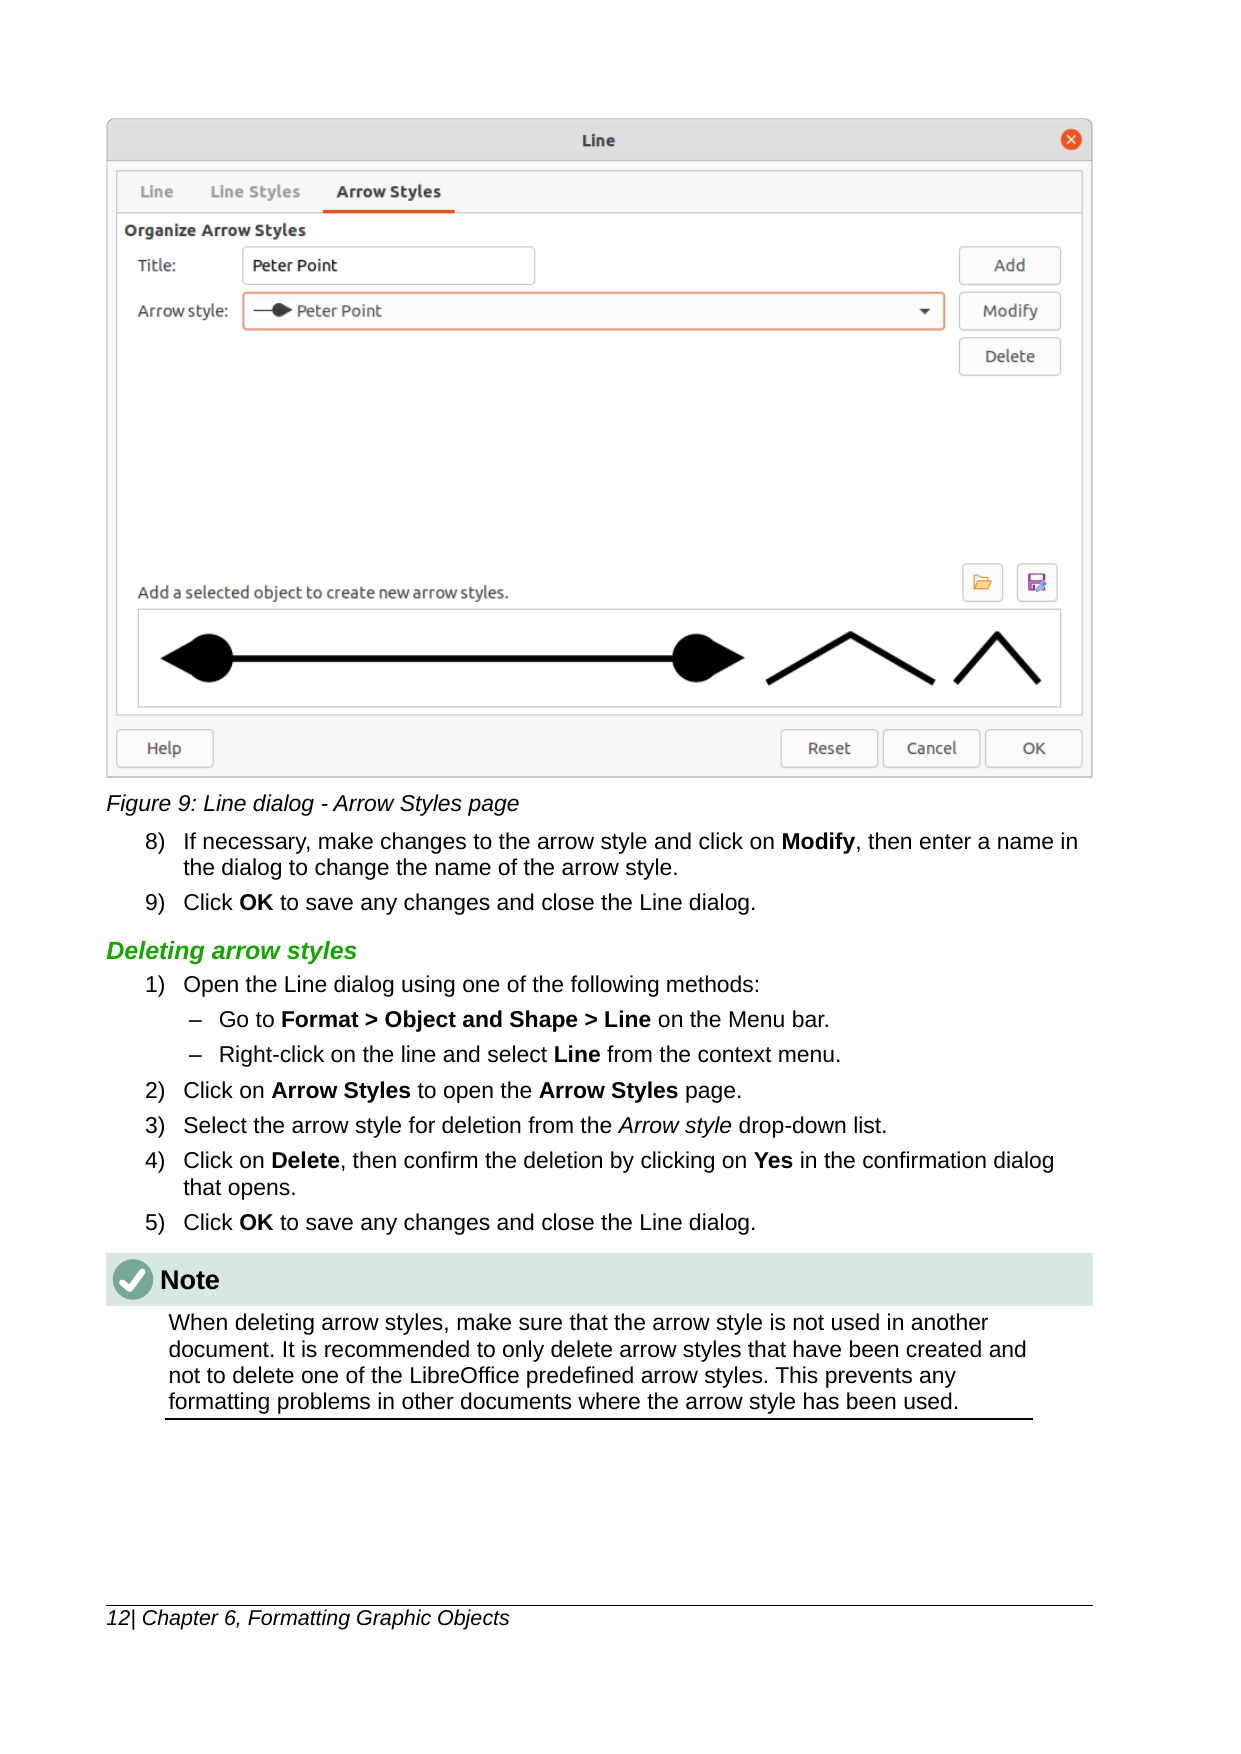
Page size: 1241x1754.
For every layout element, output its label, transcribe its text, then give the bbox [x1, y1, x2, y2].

list Right-click on the line and select Line from the context menu. [189, 1041, 1093, 1068]
list Go to Format > Object and Shape > Line on the Menu bar. [189, 1006, 1093, 1033]
picture [106, 118, 1093, 778]
list Click OK to save any changes and close the Line dialog. [165, 889, 1093, 916]
list Open the Line dialog using one of the following methods: [165, 971, 1093, 997]
subtitle Note [106, 1253, 1093, 1306]
list Select the arrow style for deletion from the Arrow style drop-down list. [165, 1112, 1093, 1138]
subtitle Deleting arrow styles [106, 936, 1093, 965]
text Figure 9: Line dialog - Arrow Styles page [106, 789, 1093, 816]
list If necessary, make changes to the arrow style and click on Modify, then enter a name in the dialog to change the name of the arrow style. [165, 828, 1093, 881]
text When deleting arrow styles, make sure that the arrow style is not used in another document. It is recommended to only delete arrow styles that have been created and not to delete one of the LibreOffice predefined arrow styles. This prevents any formatting problems in other documents where the arrow style has been used. [165, 1306, 1033, 1418]
list Click OK to save any changes and close the Line dialog. [165, 1209, 1093, 1235]
list Click on Delete, then confirm the deletion by clicking on Yes in the confirmation dialog that opens. [165, 1147, 1093, 1200]
list Click on Arrow Styles to open the Arrow Styles page. [165, 1077, 1093, 1103]
